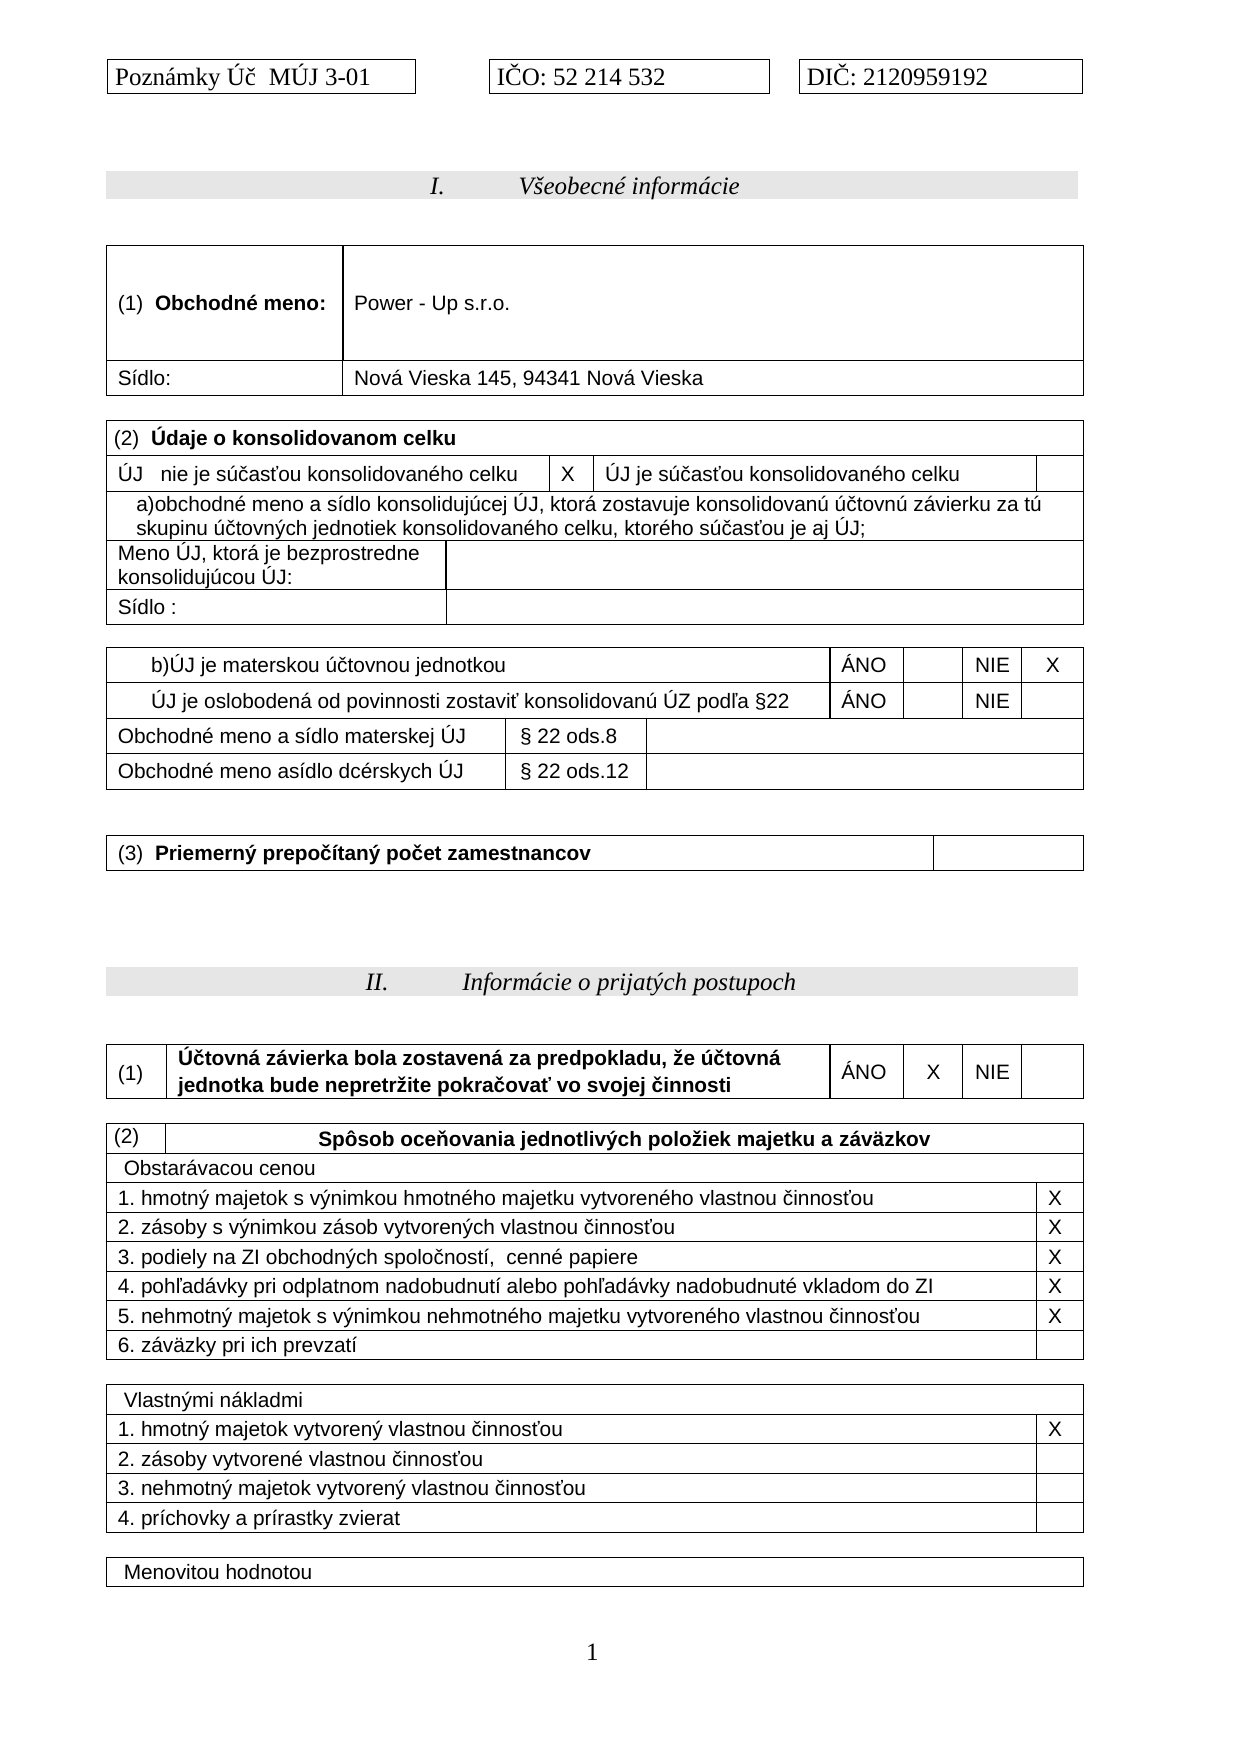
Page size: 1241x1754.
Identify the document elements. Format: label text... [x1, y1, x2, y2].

table_header Účtovná závierka bola zostavená za predpokladu, že účtovná jednotka bude nepretržite pokračovať vo svojej činnosti [167, 1045, 829, 1098]
table_header ÁNO [831, 1045, 903, 1098]
table_cell 5. nehmotný majetok s výnimkou nehmotného majetku vytvoreného vlastnou činnosťou [107, 1301, 1036, 1330]
table_cell § 22 ods.8 [506, 719, 646, 753]
table_header Power - Up s.r.o. [344, 246, 1083, 359]
table_cell Obstarávacou cenou [107, 1154, 1083, 1182]
table_cell Sídlo : [107, 590, 446, 624]
table_cell Meno ÚJ, ktorá je bezprostredne konsolidujúcou ÚJ: [107, 541, 445, 589]
table_cell 3. podiely na ZI obchodných spoločností, cenné papiere [107, 1242, 1036, 1271]
table_cell 1. hmotný majetok vytvorený vlastnou činnosťou [107, 1415, 1036, 1443]
table_cell ÁNO [831, 683, 903, 718]
table_header Priemerný prepočítaný počet zamestnancov [107, 836, 933, 870]
table_cell ÚJ nie je súčasťou konsolidovaného celku [107, 456, 549, 491]
table_cell [447, 590, 1083, 624]
table_cell NIE [963, 683, 1021, 718]
table_cell X [1037, 1213, 1083, 1241]
table_header [934, 836, 1083, 870]
table_cell ÚJ je súčasťou konsolidovaného celku [594, 456, 1036, 491]
table_cell [904, 683, 962, 718]
table_header Menovitou hodnotou [107, 1558, 1083, 1586]
table_cell [1037, 1444, 1083, 1473]
table_cell [1037, 1503, 1083, 1532]
table_cell X [1037, 1301, 1083, 1330]
table_cell Obchodné meno asídlo dcérskych ÚJ [107, 754, 505, 788]
table_header [107, 1045, 166, 1098]
table_cell 6. záväzky pri ich prevzatí [107, 1331, 1036, 1359]
table_cell X [1037, 1272, 1083, 1300]
table_header X [1022, 648, 1083, 682]
table_header Spôsob oceňovania jednotlivých položiek majetku a záväzkov [166, 1124, 1083, 1153]
table_cell [1022, 683, 1083, 718]
table_cell ÚJ je oslobodená od povinnosti zostaviť konsolidovanú ÚZ podľa §22 [107, 683, 829, 718]
table_header NIE [963, 1045, 1021, 1098]
table_cell [647, 754, 1083, 788]
table_cell Sídlo: [107, 361, 342, 395]
table_header [1022, 1045, 1083, 1098]
table_header [904, 648, 962, 682]
table_cell [647, 719, 1083, 753]
table_cell 2. zásoby vytvorené vlastnou činnosťou [107, 1444, 1036, 1473]
table_header b)ÚJ je materskou účtovnou jednotkou [107, 648, 829, 682]
table_cell § 22 ods.12 [506, 754, 646, 788]
table_header ÁNO [831, 648, 903, 682]
table_header [107, 1124, 165, 1153]
table_header X [904, 1045, 962, 1098]
table_cell X [1037, 1415, 1083, 1443]
table_cell X [550, 456, 593, 491]
table_cell 4. pohľadávky pri odplatnom nadobudnutí alebo pohľadávky nadobudnuté vkladom do ZI [107, 1272, 1036, 1300]
table_cell 1. hmotný majetok s výnimkou hmotného majetku vytvoreného vlastnou činnosťou [107, 1183, 1036, 1212]
table_cell 3. nehmotný majetok vytvorený vlastnou činnosťou [107, 1474, 1036, 1502]
table_header Údaje o konsolidovanom celku [107, 421, 1083, 455]
table_cell Obchodné meno a sídlo materskej ÚJ [107, 719, 505, 753]
table_cell 2. zásoby s výnimkou zásob vytvorených vlastnou činnosťou [107, 1213, 1036, 1241]
table_cell [1037, 1331, 1083, 1359]
table_cell [1037, 1474, 1083, 1502]
list Všeobecné informácie [106, 171, 1078, 199]
table_cell X [1037, 1183, 1083, 1212]
table_cell [447, 541, 1083, 589]
table_header NIE [963, 648, 1021, 682]
table_cell X [1037, 1242, 1083, 1271]
table_header Vlastnými nákladmi [107, 1385, 1083, 1414]
table_cell 4. príchovky a prírastky zvierat [107, 1503, 1036, 1532]
table_cell a)obchodné meno a sídlo konsolidujúcej ÚJ, ktorá zostavuje konsolidovanú účtovnú závierku za tú skupinu účtovných jednotiek konsolidovaného celku, ktorého súčasťou je aj ÚJ; [107, 492, 1083, 540]
table_cell [1037, 456, 1083, 491]
table_header Obchodné meno: [107, 246, 342, 359]
table_cell Nová Vieska 145, 94341 Nová Vieska [343, 361, 1083, 395]
list Informácie o prijatých postupoch [106, 967, 1078, 996]
